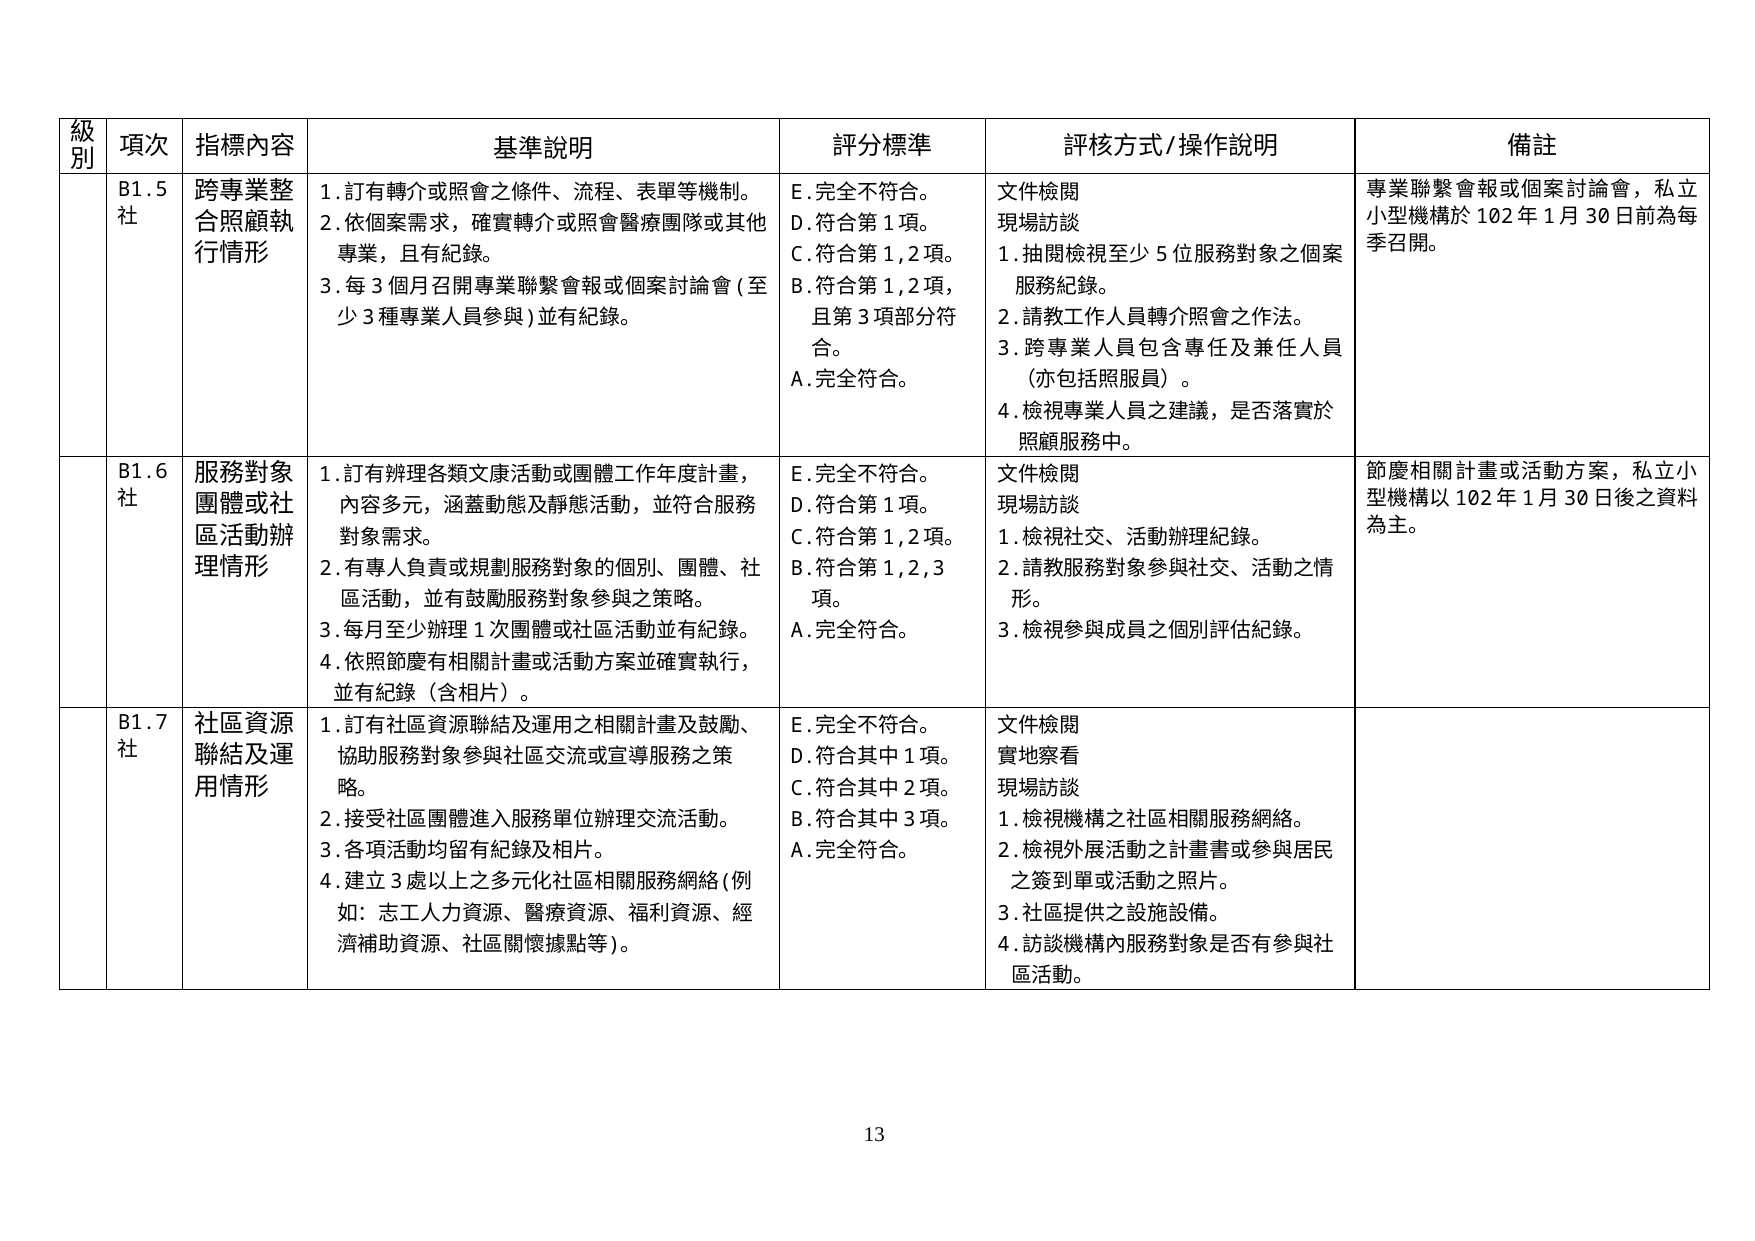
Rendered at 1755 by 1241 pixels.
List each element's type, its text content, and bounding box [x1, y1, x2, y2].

table_cell [60, 174, 106, 456]
table_cell B1.5 社 [107, 174, 182, 456]
table_cell 文件檢閱 實地察看 現場訪談 1.檢視機構之社區相關服務網絡。 2.檢視外展活動之計畫書或參與居民之簽到單或活動之照片。 3.社區提供之設施設備。 4.訪談機構內服務對象是否有參與社區活動。 [986, 708, 1354, 989]
table_cell B1.6 社 [107, 457, 182, 707]
table_cell E.完全不符合。 D.符合其中1項。 C.符合其中2項。 B.符合其中3項。 A.完全符合。 [780, 708, 985, 989]
table_header 評分標準 [780, 119, 985, 173]
table_cell 1.訂有社區資源聯結及運用之相關計畫及鼓勵、協助服務對象參與社區交流或宣導服務之策略。 2.接受社區團體進入服務單位辦理交流活動。 3.各項活動均留有紀錄及相片。 4.建立3處以上之多元化社區相關服務網絡(例如：志工人力資源、醫療資源、福利資源、經濟補助資源、社區關懷據點等)。 [308, 708, 779, 989]
table_cell 1.訂有轉介或照會之條件、流程、表單等機制。 2.依個案需求，確實轉介或照會醫療團隊或其他專業，且有紀錄。 3.每3個月召開專業聯繫會報或個案討論會(至少3種專業人員參與)並有紀錄。 [308, 174, 779, 456]
table_cell E.完全不符合。 D.符合第1項。 C.符合第1,2項。 B.符合第1,2項，且第3項部分符合。 A.完全符合。 [780, 174, 985, 456]
table_cell 1.訂有辨理各類文康活動或團體工作年度計畫，內容多元，涵蓋動態及靜態活動，並符合服務對象需求。 2.有專人負責或規劃服務對象的個別、團體、社區活動，並有鼓勵服務對象參與之策略。 3.每月至少辦理1次團體或社區活動並有紀錄。 4.依照節慶有相關計畫或活動方案並確實執行，並有紀錄（含相片）。 [308, 457, 779, 707]
table_cell 文件檢閱 現場訪談 1.檢視社交、活動辦理紀錄。 2.請教服務對象參與社交、活動之情形。 3.檢視參與成員之個別評估紀錄。 [986, 457, 1354, 707]
table_header 指標內容 [183, 119, 307, 173]
table_cell 文件檢閱 現場訪談 1.抽閱檢視至少5位服務對象之個案服務紀錄。 2.請教工作人員轉介照會之作法。 3.跨專業人員包含專任及兼任人員（亦包括照服員）。 4.檢視專業人員之建議，是否落實於照顧服務中。 [986, 174, 1354, 456]
table_cell [60, 457, 106, 707]
table_cell 節慶相關計畫或活動方案，私立小型機構以102年1月30日後之資料為主。 [1356, 457, 1709, 707]
table_cell E.完全不符合。 D.符合第1項。 C.符合第1,2項。 B.符合第1,2,3項。 A.完全符合。 [780, 457, 985, 707]
table_header 級別 [60, 119, 106, 173]
table_header 備註 [1356, 119, 1709, 173]
table_cell [60, 708, 106, 989]
table_cell 專業聯繫會報或個案討論會，私立小型機構於102年1月30日前為每季召開。 [1356, 174, 1709, 456]
table_header 項次 [107, 119, 182, 173]
table_header 基準說明 [308, 119, 779, 173]
table_cell [1356, 708, 1709, 989]
table_cell B1.7 社 [107, 708, 182, 989]
table_cell 社區資源聯結及運用情形 [183, 708, 307, 989]
table_header 評核方式/操作說明 [986, 119, 1354, 173]
table_cell 服務對象團體或社區活動辦理情形 [183, 457, 307, 707]
table_cell 跨專業整合照顧執行情形 [183, 174, 307, 456]
